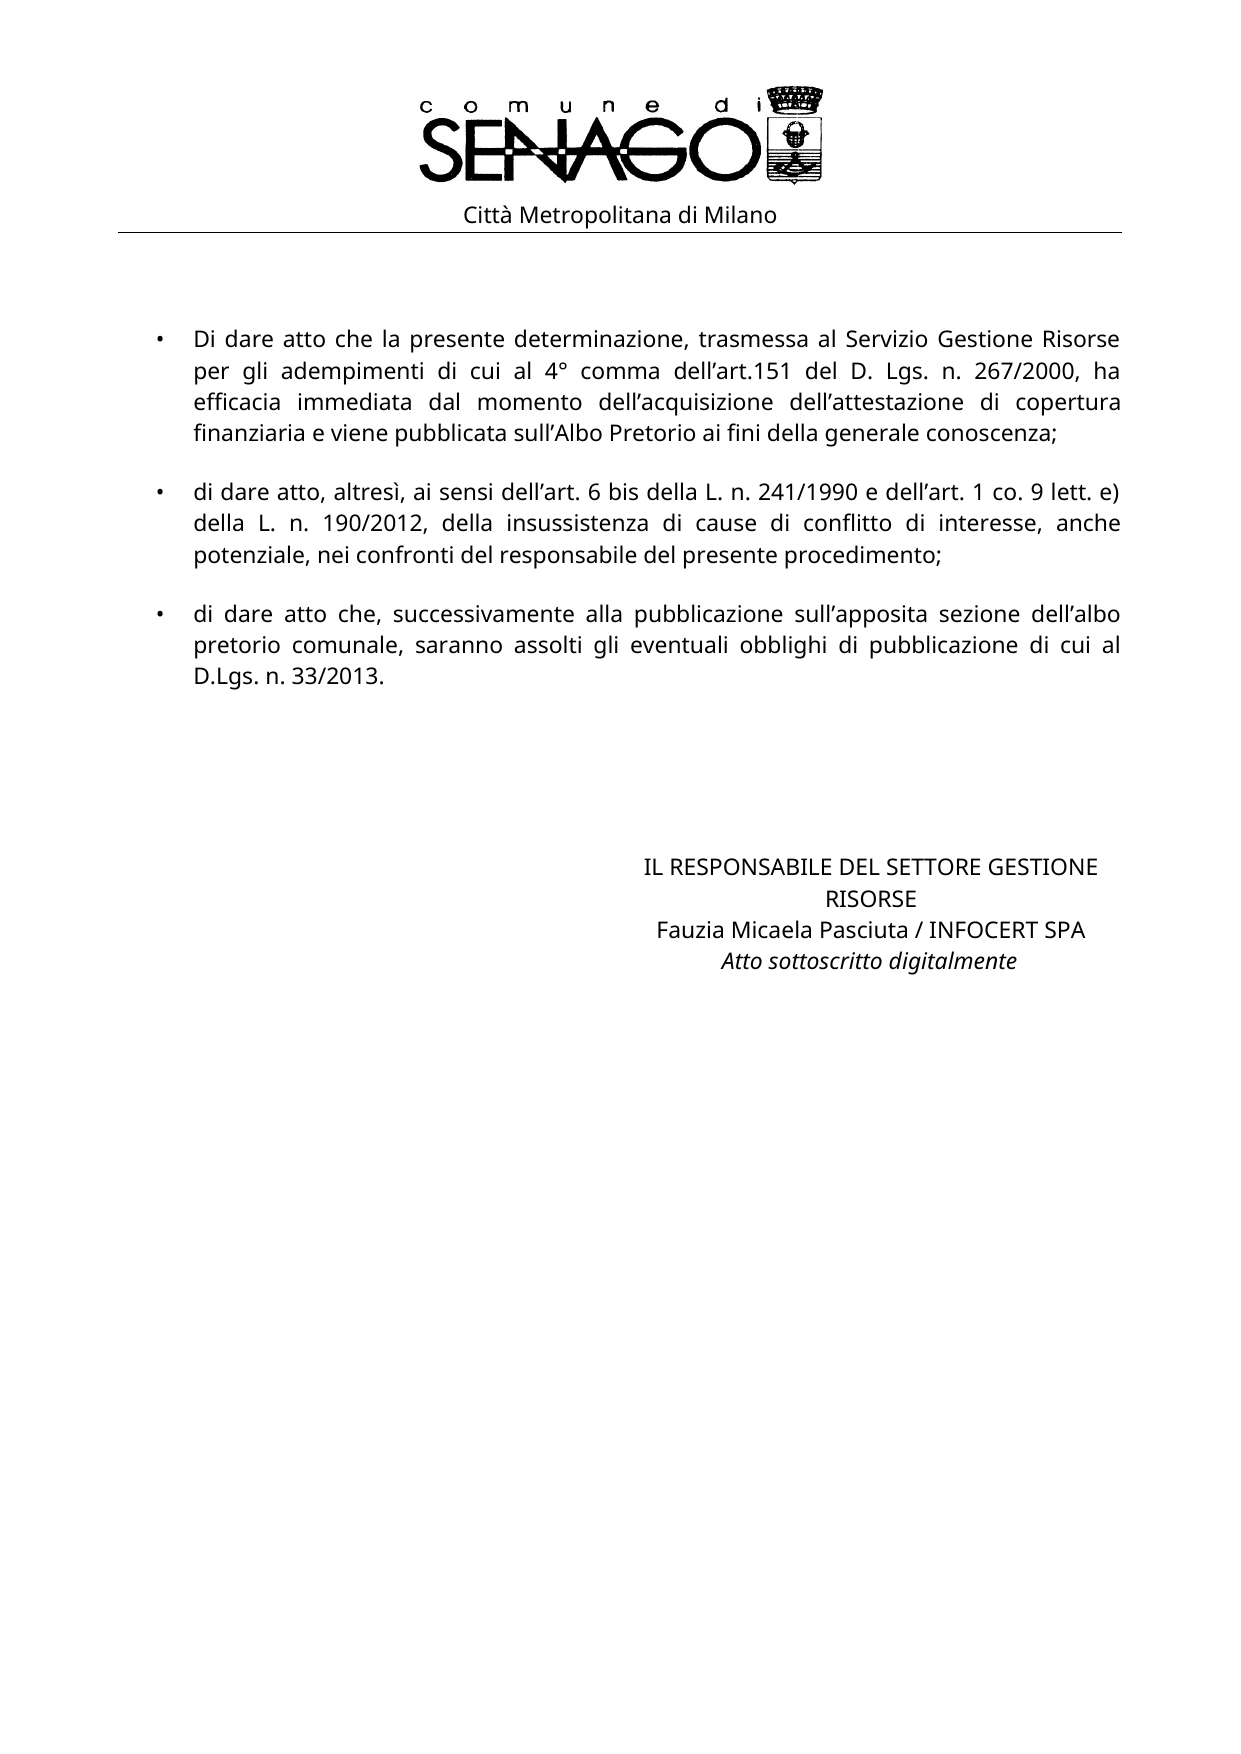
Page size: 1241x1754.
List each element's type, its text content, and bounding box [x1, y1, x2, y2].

list di dare atto, altresì, ai sensi dell’art. 6 bis della L. n. 241/1990 e dell’art. 1 co. 9 lett. e) della L. n. 190/2012, della insussistenza di cause di conflitto di interesse, anche potenziale, nei confronti del responsabile del presente procedimento; [156, 476, 1122, 570]
table_cell [107, 914, 616, 945]
list Di dare atto che la presente determinazione, trasmessa al Servizio Gestione Risorse per gli adempimenti di cui al 4° comma dell’art.151 del D. Lgs. n. 267/2000, ha efficacia immediata dal momento dell’acquisizione dell’attestazione di copertura finanziaria e viene pubblicata sull’Albo Pretorio ai fini della generale conoscenza; [156, 323, 1122, 448]
table_cell [107, 945, 616, 976]
table_header [107, 851, 616, 914]
picture [411, 84, 830, 190]
table_header IL RESPONSABILE DEL SETTORE GESTIONE RISORSE [616, 851, 1125, 914]
table_cell Atto sottoscritto digitalmente [616, 945, 1125, 976]
list di dare atto che, successivamente alla pubblicazione sull’apposita sezione dell’albo pretorio comunale, saranno assolti gli eventuali obblighi di pubblicazione di cui al D.Lgs. n. 33/2013. [156, 598, 1122, 691]
table_cell Fauzia Micaela Pasciuta / INFOCERT SPA [616, 914, 1125, 945]
